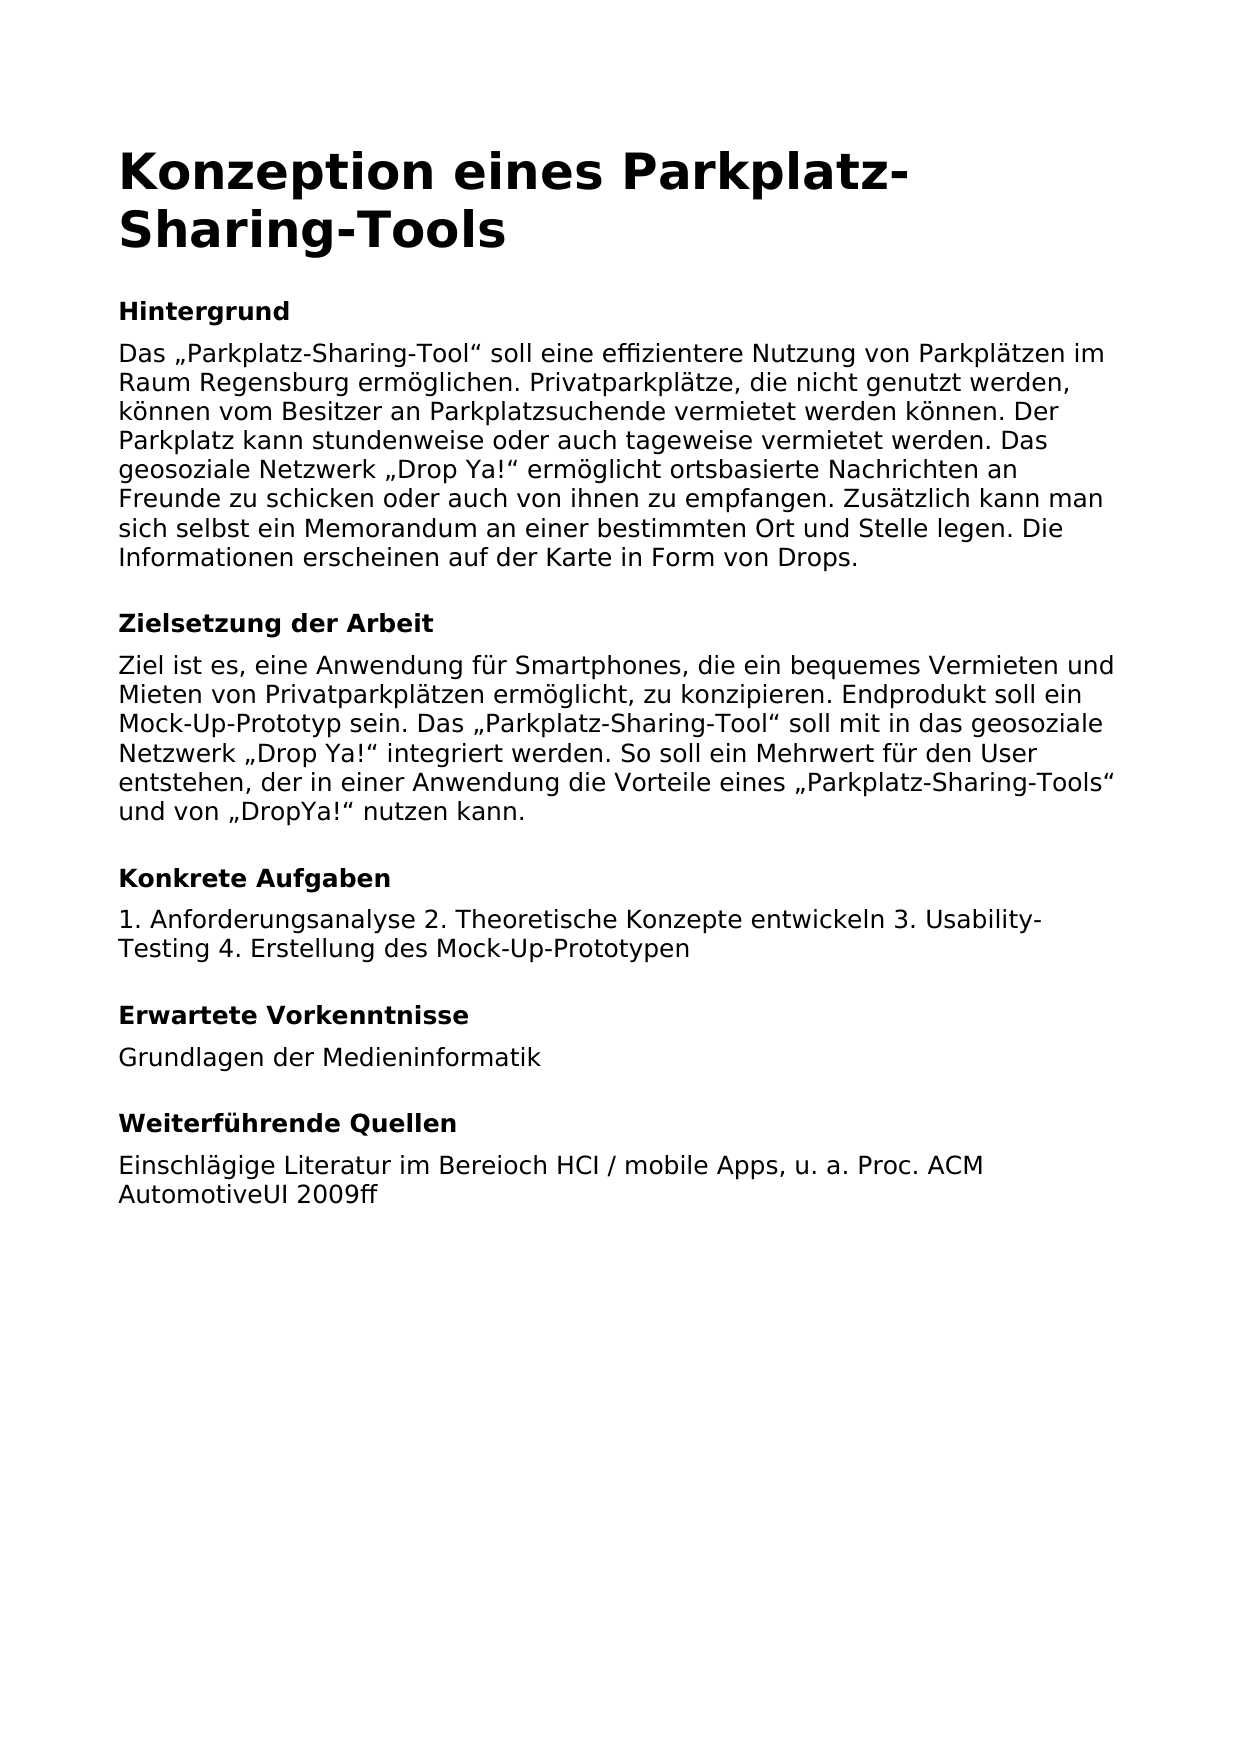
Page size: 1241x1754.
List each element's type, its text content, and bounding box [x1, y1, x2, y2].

subtitle Zielsetzung der Arbeit [118, 609, 1122, 639]
text Das „Parkplatz-Sharing-Tool“ soll eine effizientere Nutzung von Parkplätzen im Raum Regensburg ermöglichen. Privatparkplätze, die nicht genutzt werden, können vom Besitzer an Parkplatzsuchende vermietet werden können. Der Parkplatz kann stundenweise oder auch tageweise vermietet werden. Das geosoziale Netzwerk „Drop Ya!“ ermöglicht ortsbasierte Nachrichten an Freunde zu schicken oder auch von ihnen zu empfangen. Zusätzlich kann man sich selbst ein Memorandum an einer bestimmten Ort und Stelle legen. Die Informationen erscheinen auf der Karte in Form von Drops. [118, 339, 1122, 572]
text 1. Anforderungsanalyse 2. Theoretische Konzepte entwickeln 3. Usability-Testing 4. Erstellung des Mock-Up-Prototypen [118, 905, 1122, 964]
subtitle Konkrete Aufgaben [118, 864, 1122, 893]
text Ziel ist es, eine Anwendung für Smartphones, die ein bequemes Vermieten und Mieten von Privatparkplätzen ermöglicht, zu konzipieren. Endprodukt soll ein Mock-Up-Prototyp sein. Das „Parkplatz-Sharing-Tool“ soll mit in das geosoziale Netzwerk „Drop Ya!“ integriert werden. So soll ein Mehrwert für den User entstehen, der in einer Anwendung die Vorteile eines „Parkplatz-Sharing-Tools“ und von „DropYa!“ nutzen kann. [118, 651, 1122, 826]
subtitle Konzeption eines Parkplatz-Sharing-Tools [118, 143, 1122, 259]
text Einschlägige Literatur im Bereioch HCI / mobile Apps, u. a. Proc. ACM AutomotiveUI 2009ff [118, 1151, 1122, 1209]
subtitle Hintergrund [118, 297, 1122, 326]
text Grundlagen der Medieninformatik [118, 1043, 1122, 1072]
subtitle Erwartete Vorkenntnisse [118, 1001, 1122, 1030]
subtitle Weiterführende Quellen [118, 1109, 1122, 1139]
